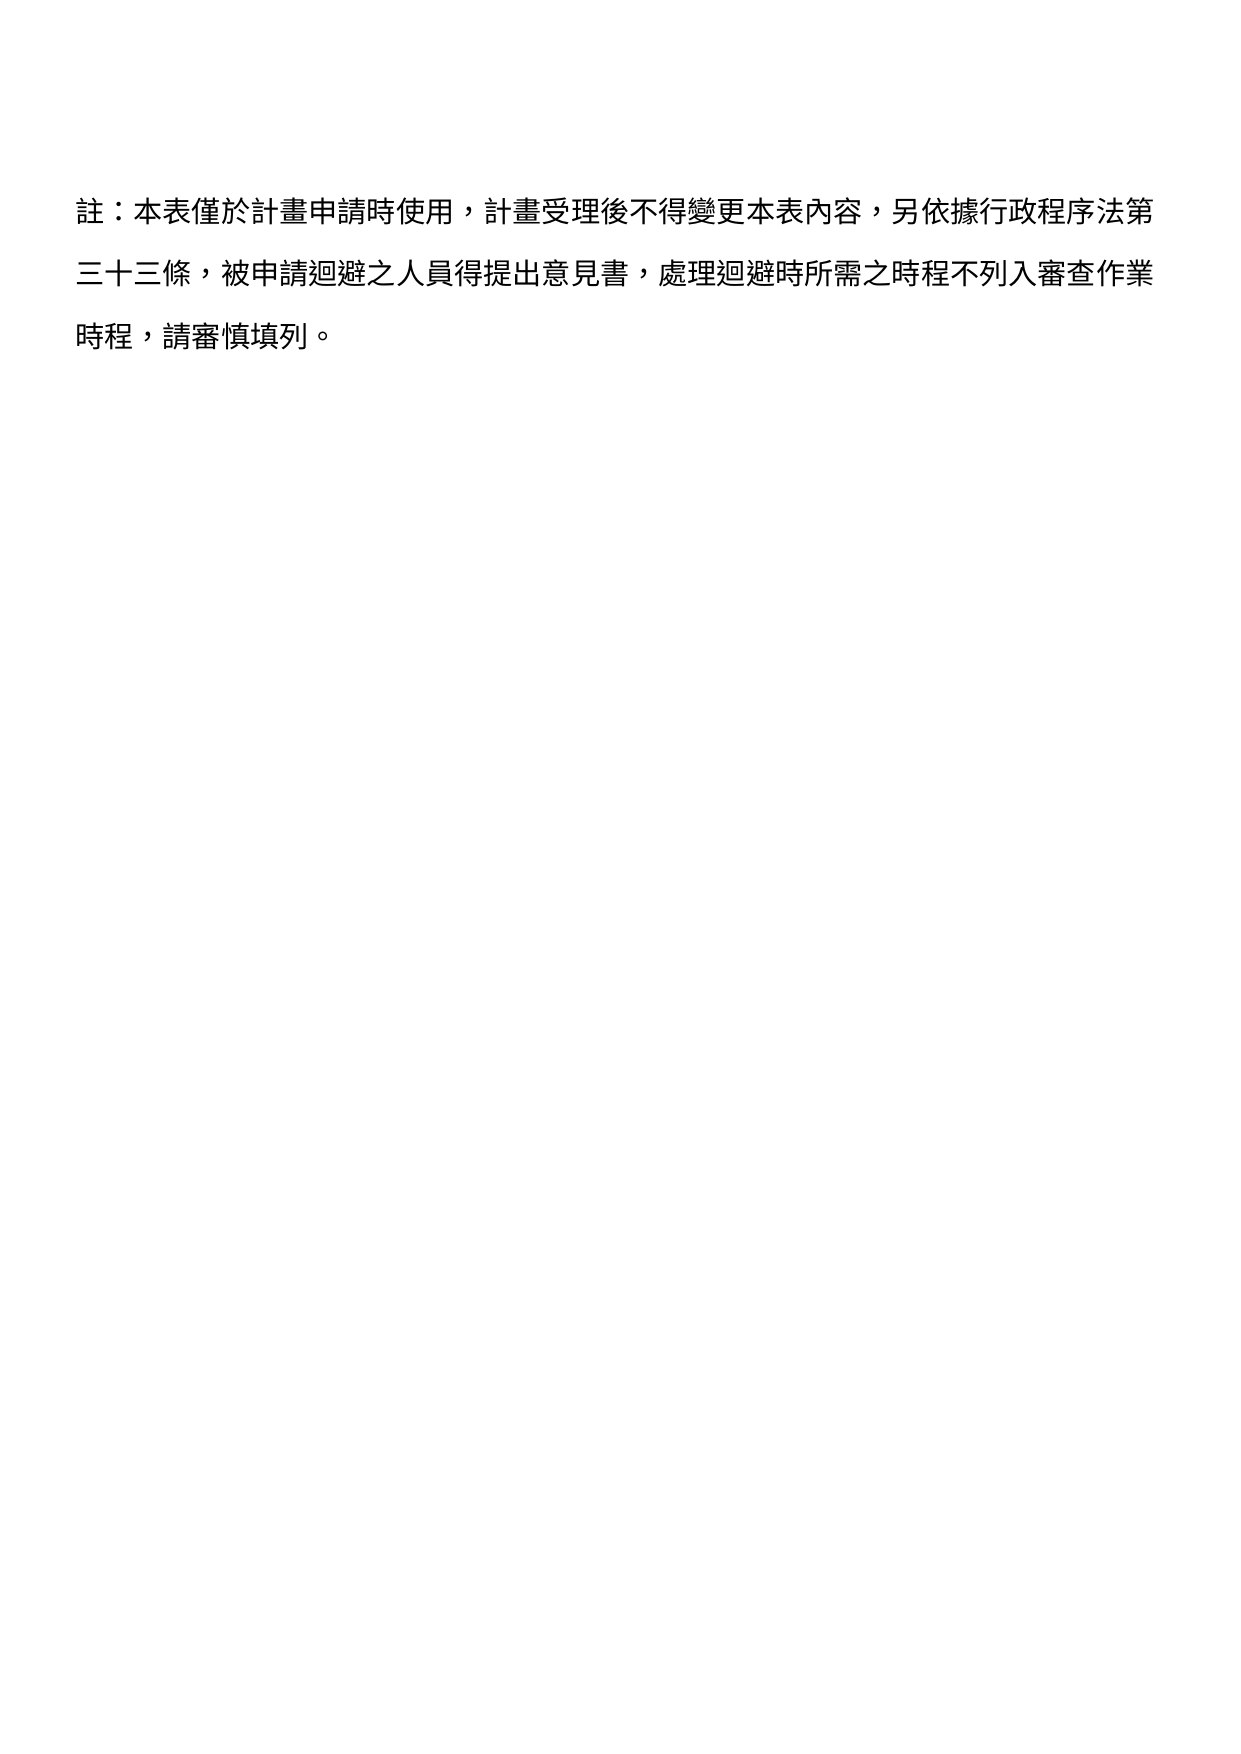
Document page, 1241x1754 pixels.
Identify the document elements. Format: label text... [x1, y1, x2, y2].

text 註：本表僅於計畫申請時使用，計畫受理後不得變更本表內容，另依據行政程序法第三十三條，被申請迴避之人員得提出意見書，處理迴避時所需之時程不列入審查作業時程，請審慎填列。 [75, 168, 1165, 355]
